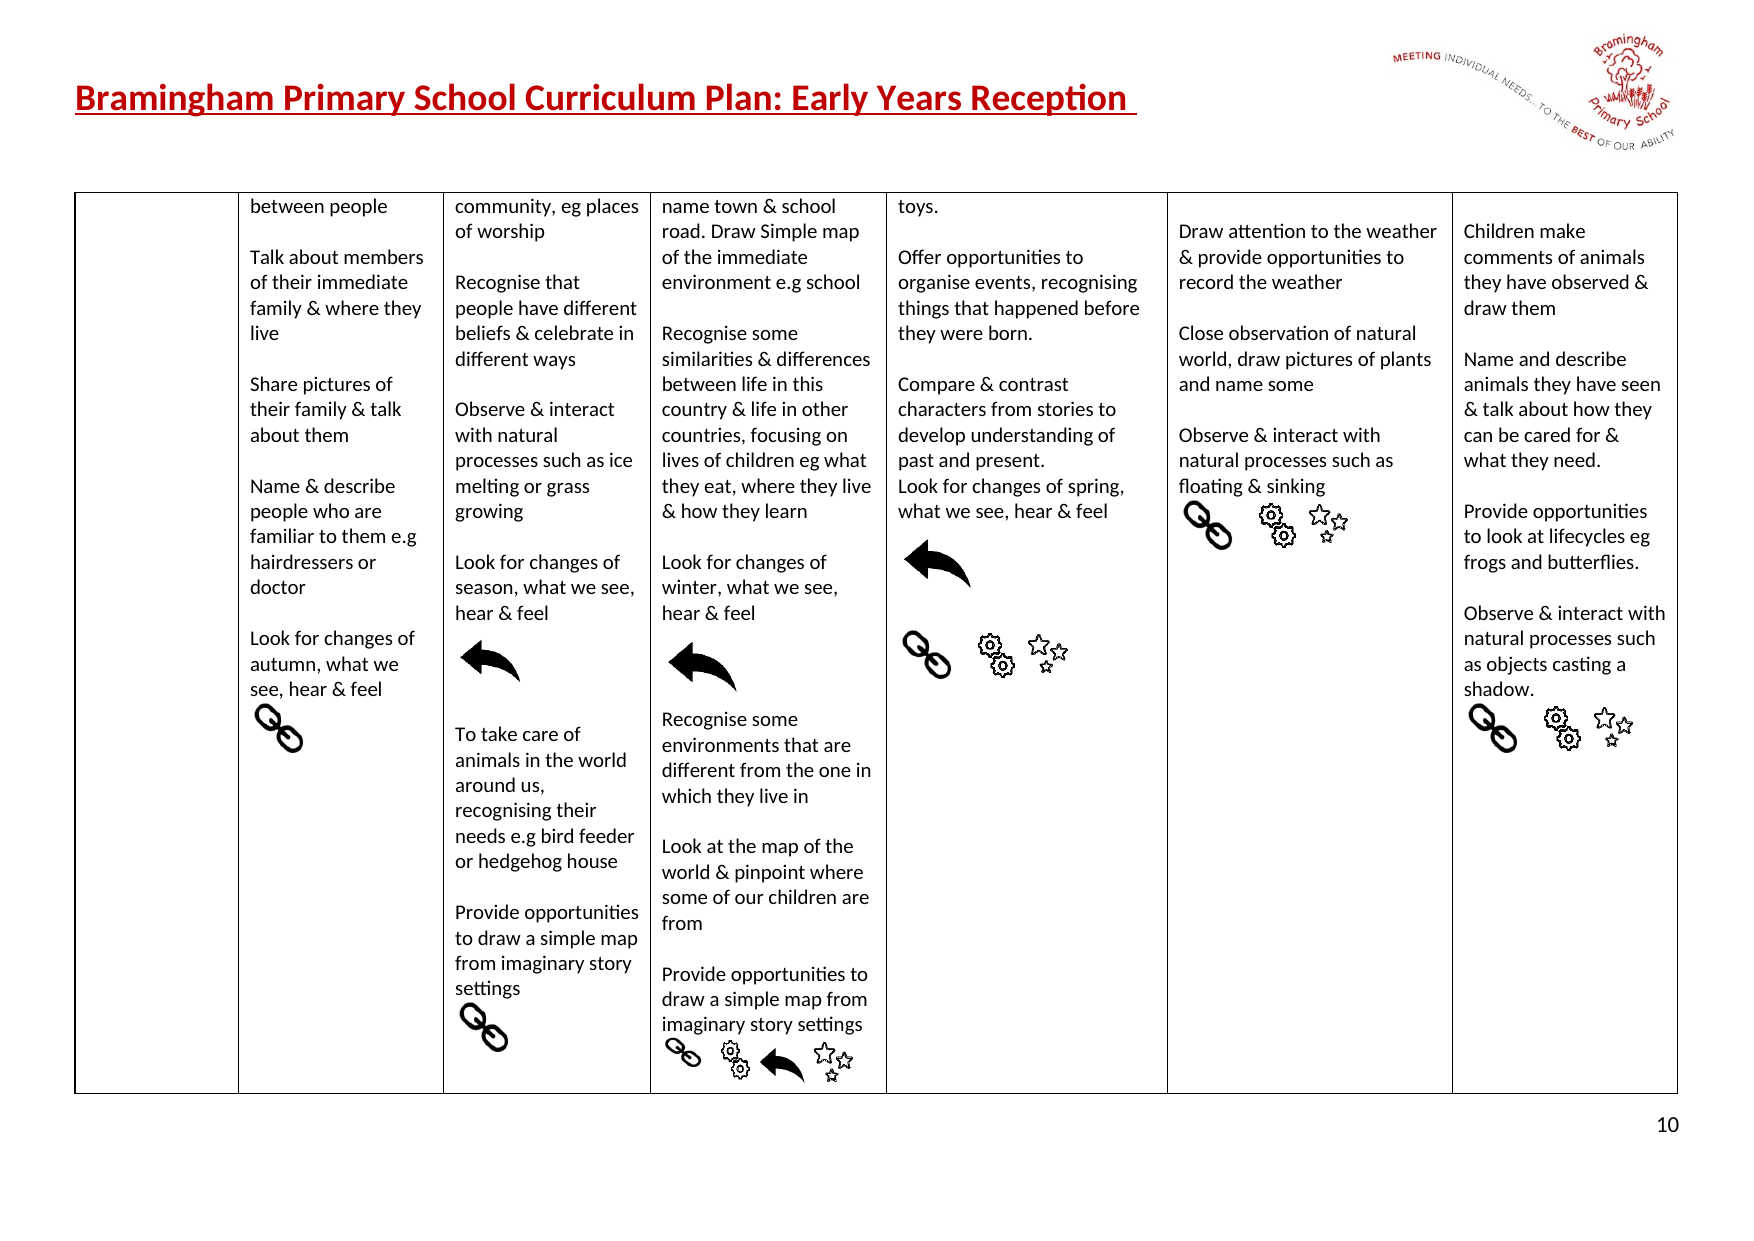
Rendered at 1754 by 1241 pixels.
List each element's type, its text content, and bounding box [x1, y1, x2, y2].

table_cell toys. Offer opportunities to organise events, recognising things that happened before they were born. Compare & contrast characters from stories to develop understanding of past and present. Look for changes of spring, what we see, hear & feel [887, 193, 1167, 1093]
table_cell [76, 193, 238, 1093]
table_cell Draw attention to the weather & provide opportunities to record the weather Close observation of natural world, draw pictures of plants and name some Observe & interact with natural processes such as floating & sinking [1168, 193, 1452, 1093]
table_cell between people Talk about members of their immediate family & where they live Share pictures of their family & talk about them Name & describe people who are familiar to them e.g hairdressers or doctor Look for changes of autumn, what we see, hear & feel [239, 193, 443, 1093]
table_cell Children make comments of animals they have observed & draw them Name and describe animals they have seen & talk about how they can be cared for & what they need. Provide opportunities to look at lifecycles eg frogs and butterflies. Observe & interact with natural processes such as objects casting a shadow. [1453, 193, 1677, 1093]
table_cell community, eg places of worship Recognise that people have different beliefs & celebrate in different ways Observe & interact with natural processes such as ice melting or grass growing Look for changes of season, what we see, hear & feel To take care of animals in the world around us, recognising their needs e.g bird feeder or hedgehog house Provide opportunities to draw a simple map from imaginary story settings [444, 193, 650, 1093]
table_cell name town & school road. Draw Simple map of the immediate environment e.g school Recognise some similarities & differences between life in this country & life in other countries, focusing on lives of children eg what they eat, where they live & how they learn Look for changes of winter, what we see, hear & feel Recognise some environments that are different from the one in which they live in Look at the map of the world & pinpoint where some of our children are from Provide opportunities to draw a simple map from imaginary story settings [651, 193, 886, 1093]
